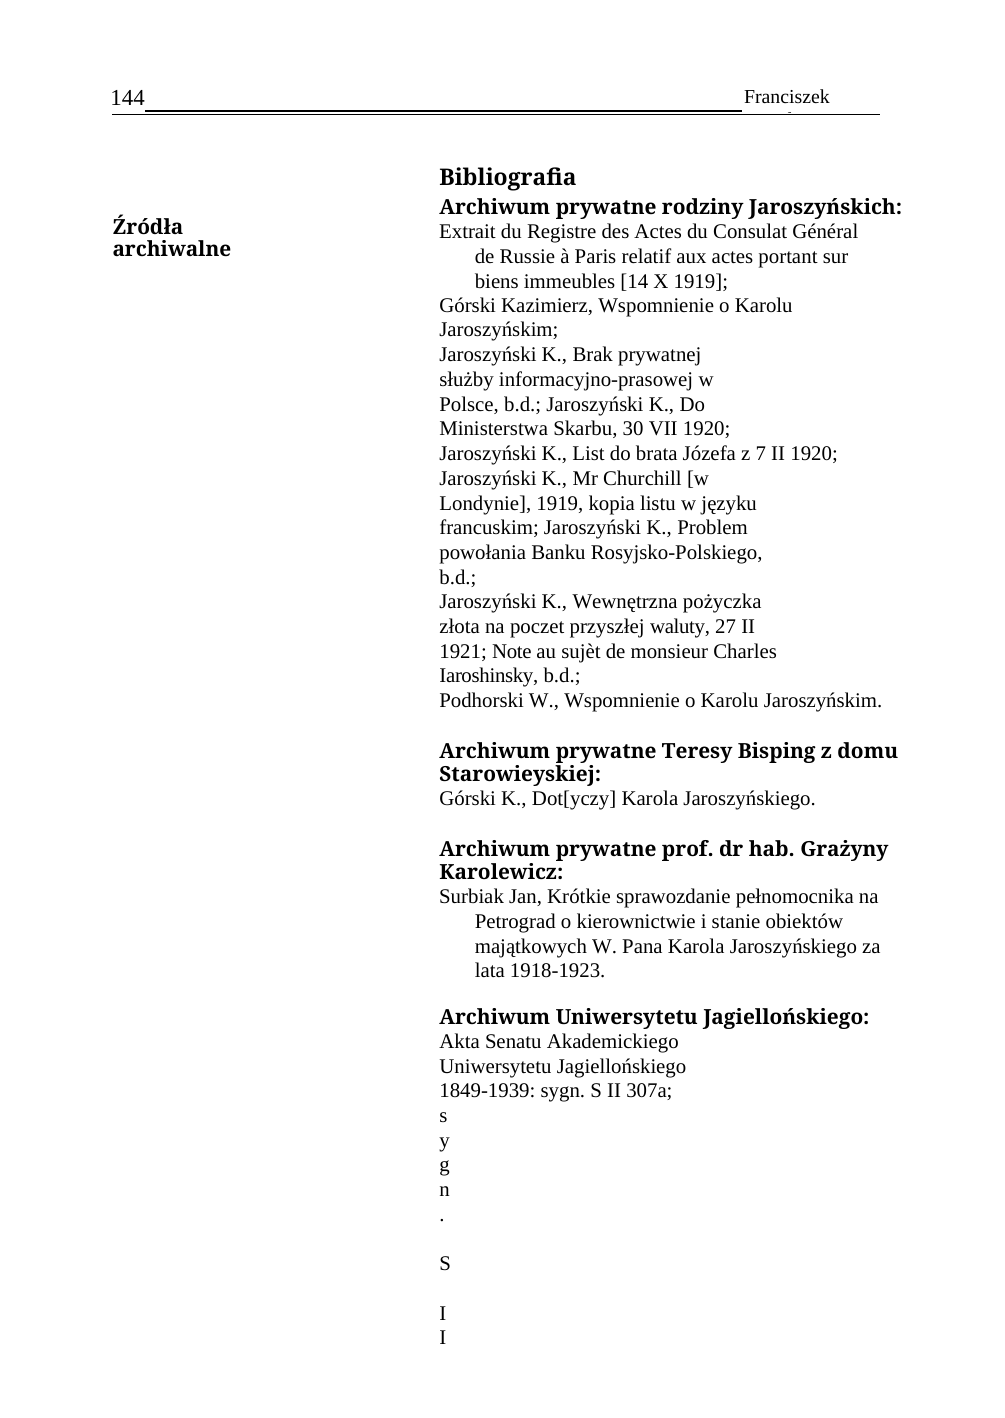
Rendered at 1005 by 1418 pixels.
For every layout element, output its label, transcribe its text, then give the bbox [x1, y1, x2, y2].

text Podhorski W., Wspomnienie o Karolu Jaroszyńskim. [439, 688, 904, 712]
text Jaroszyński K., Mr Churchill [w Londynie], 1919, kopia listu w języku francuskim; Jaroszyński K., Problem powołania Banku Rosyjsko-Polskiego, b.d.; [439, 466, 795, 589]
text Extrait du Registre des Actes du Consulat Général de Russie à Paris relatif aux actes portant sur biens immeubles [14 X 1919]; [439, 219, 882, 293]
text Archiwum prywatne prof. dr hab. Grażyny Karolewicz: [439, 837, 904, 884]
text Źródła archiwalne [112, 217, 276, 261]
text Archiwum prywatne rodziny Jaroszyńskich: [439, 196, 904, 219]
text Akta Senatu Akademickiego Uniwersytetu Jagiellońskiego 1849-1939: sygn. S II 307a; [439, 1029, 692, 1102]
text Archiwum Uniwersytetu Jagiellońskiego: [439, 1005, 904, 1029]
text Jaroszyński K., List do brata Józefa z 7 II 1920; [439, 441, 904, 465]
text Jaroszyński K., Brak prywatnej służby informacyjno-prasowej w Polsce, b.d.; Jaroszyński K., Do Ministerstwa Skarbu, 30 VII 1920; [439, 342, 746, 440]
text Górski K., Dot[yczy] Karola Jaroszyńskiego. [439, 786, 904, 810]
text Archiwum prywatne Teresy Bisping z domu Starowieyskiej: [439, 739, 904, 786]
text Górski Kazimierz, Wspomnienie o Karolu Jaroszyńskim; [439, 293, 904, 341]
text Jaroszyński K., Wewnętrzna pożyczka złota na poczet przyszłej waluty, 27 II 1921; Note au sujèt de monsieur Charles Iaroshinsky, b.d.; [439, 589, 791, 687]
subtitle Bibliografia [439, 161, 904, 192]
text Surbiak Jan, Krótkie sprawozdanie pełnomocnika na Petrograd o kierownictwie i stanie obiektów majątkowych W. Pana Karola Jaroszyńskiego za lata 1918-1923. [439, 884, 904, 982]
